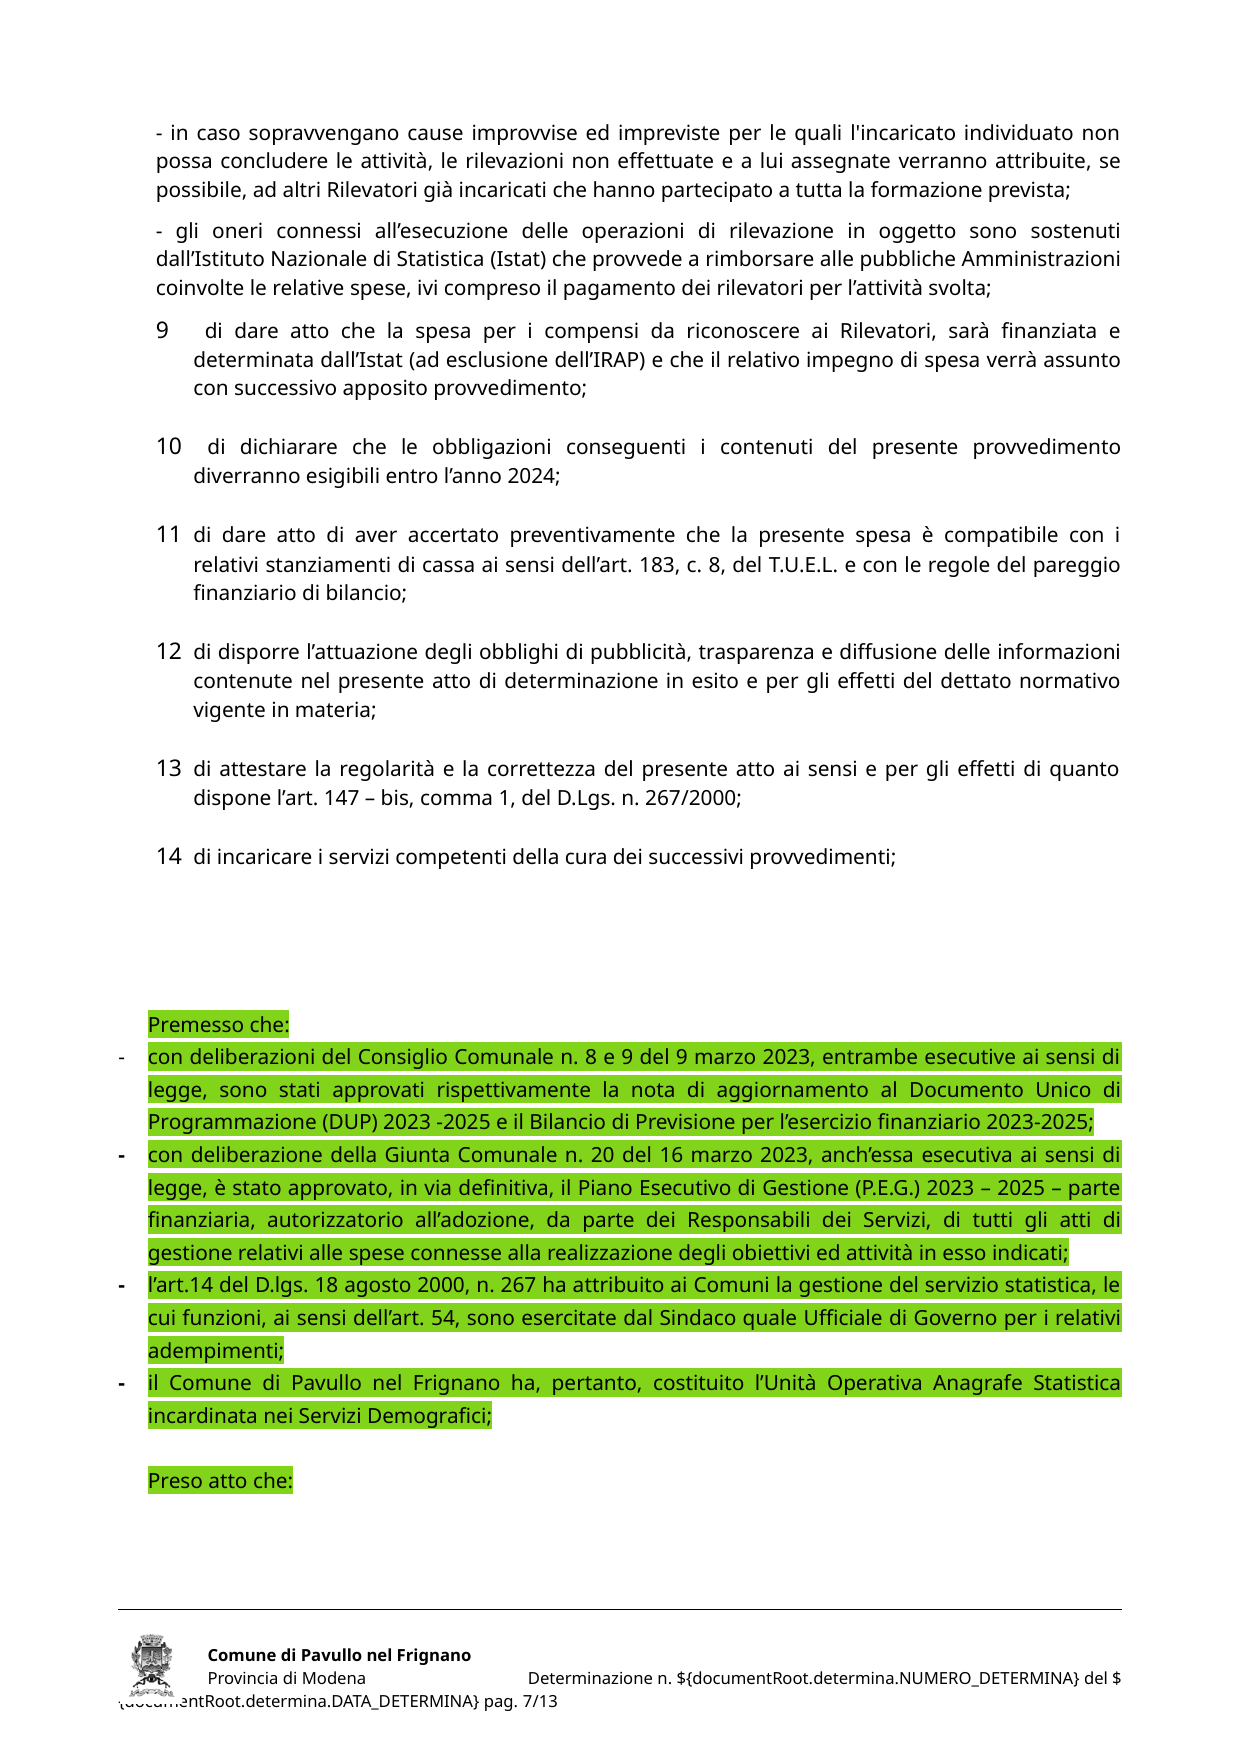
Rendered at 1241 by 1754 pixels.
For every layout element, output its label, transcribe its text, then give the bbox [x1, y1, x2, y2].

text Preso atto che: [118, 1466, 1122, 1494]
list l’art.14 del D.lgs. 18 agosto 2000, n. 267 ha attribuito ai Comuni la gestione del servizio statistica, le cui funzioni, ai sensi dell’art. 54, sono esercitate dal Sindaco quale Ufficiale di Governo per i relativi adempimenti; [118, 1271, 1122, 1364]
list di dare atto che la spesa per i compensi da riconoscere ai Rilevatori, sarà finanziata e determinata dall’Istat (ad esclusione dell’IRAP) e che il relativo impegno di spesa verrà assunto con successivo apposito provvedimento; [156, 314, 1122, 402]
list con deliberazioni del Consiglio Comunale n. 8 e 9 del 9 marzo 2023, entrambe esecutive ai sensi di legge, sono stati approvati rispettivamente la nota di aggiornamento al Documento Unico di Programmazione (DUP) 2023 -2025 e il Bilancio di Previsione per l’esercizio finanziario 2023-2025; [118, 1042, 1122, 1136]
list il Comune di Pavullo nel Frignano ha, pertanto, costituito l’Unità Operativa Anagrafe Statistica incardinata nei Servizi Demografici; [118, 1368, 1122, 1429]
text - gli oneri connessi all’esecuzione delle operazioni di rilevazione in oggetto sono sostenuti dall’Istituto Nazionale di Statistica (Istat) che provvede a rimborsare alle pubbliche Amministrazioni coinvolte le relative spese, ivi compreso il pagamento dei rilevatori per l’attività svolta; [156, 216, 1122, 301]
list con deliberazione della Giunta Comunale n. 20 del 16 marzo 2023, anch’essa esecutiva ai sensi di legge, è stato approvato, in via definitiva, il Piano Esecutivo di Gestione (P.E.G.) 2023 – 2025 – parte finanziaria, autorizzatorio all’adozione, da parte dei Responsabili dei Servizi, di tutti gli atti di gestione relativi alle spese connesse alla realizzazione degli obiettivi ed attività in esso indicati; [118, 1140, 1122, 1266]
list di dare atto di aver accertato preventivamente che la presente spesa è compatibile con i relativi stanziamenti di cassa ai sensi dell’art. 183, c. 8, del T.U.E.L. e con le regole del pareggio finanziario di bilancio; [156, 518, 1122, 607]
picture [120, 1631, 183, 1704]
text - in caso sopravvengano cause improvvise ed impreviste per le quali l'incaricato individuato non possa concludere le attività, le rilevazioni non effettuate e a lui assegnate verranno attribuite, se possibile, ad altri Rilevatori già incaricati che hanno partecipato a tutta la formazione prevista; [156, 118, 1122, 203]
list di attestare la regolarità e la correttezza del presente atto ai sensi e per gli effetti di quanto dispone l’art. 147 – bis, comma 1, del D.Lgs. n. 267/2000; [156, 752, 1122, 811]
list di disporre l’attuazione degli obblighi di pubblicità, trasparenza e diffusione delle informazioni contenute nel presente atto di determinazione in esito e per gli effetti del dettato normativo vigente in materia; [156, 635, 1122, 723]
list di dichiarare che le obbligazioni conseguenti i contenuti del presente provvedimento diverranno esigibili entro l’anno 2024; [156, 430, 1122, 490]
text Premesso che: [118, 1010, 1122, 1038]
list di incaricare i servizi competenti della cura dei successivi provvedimenti; [156, 840, 1122, 871]
